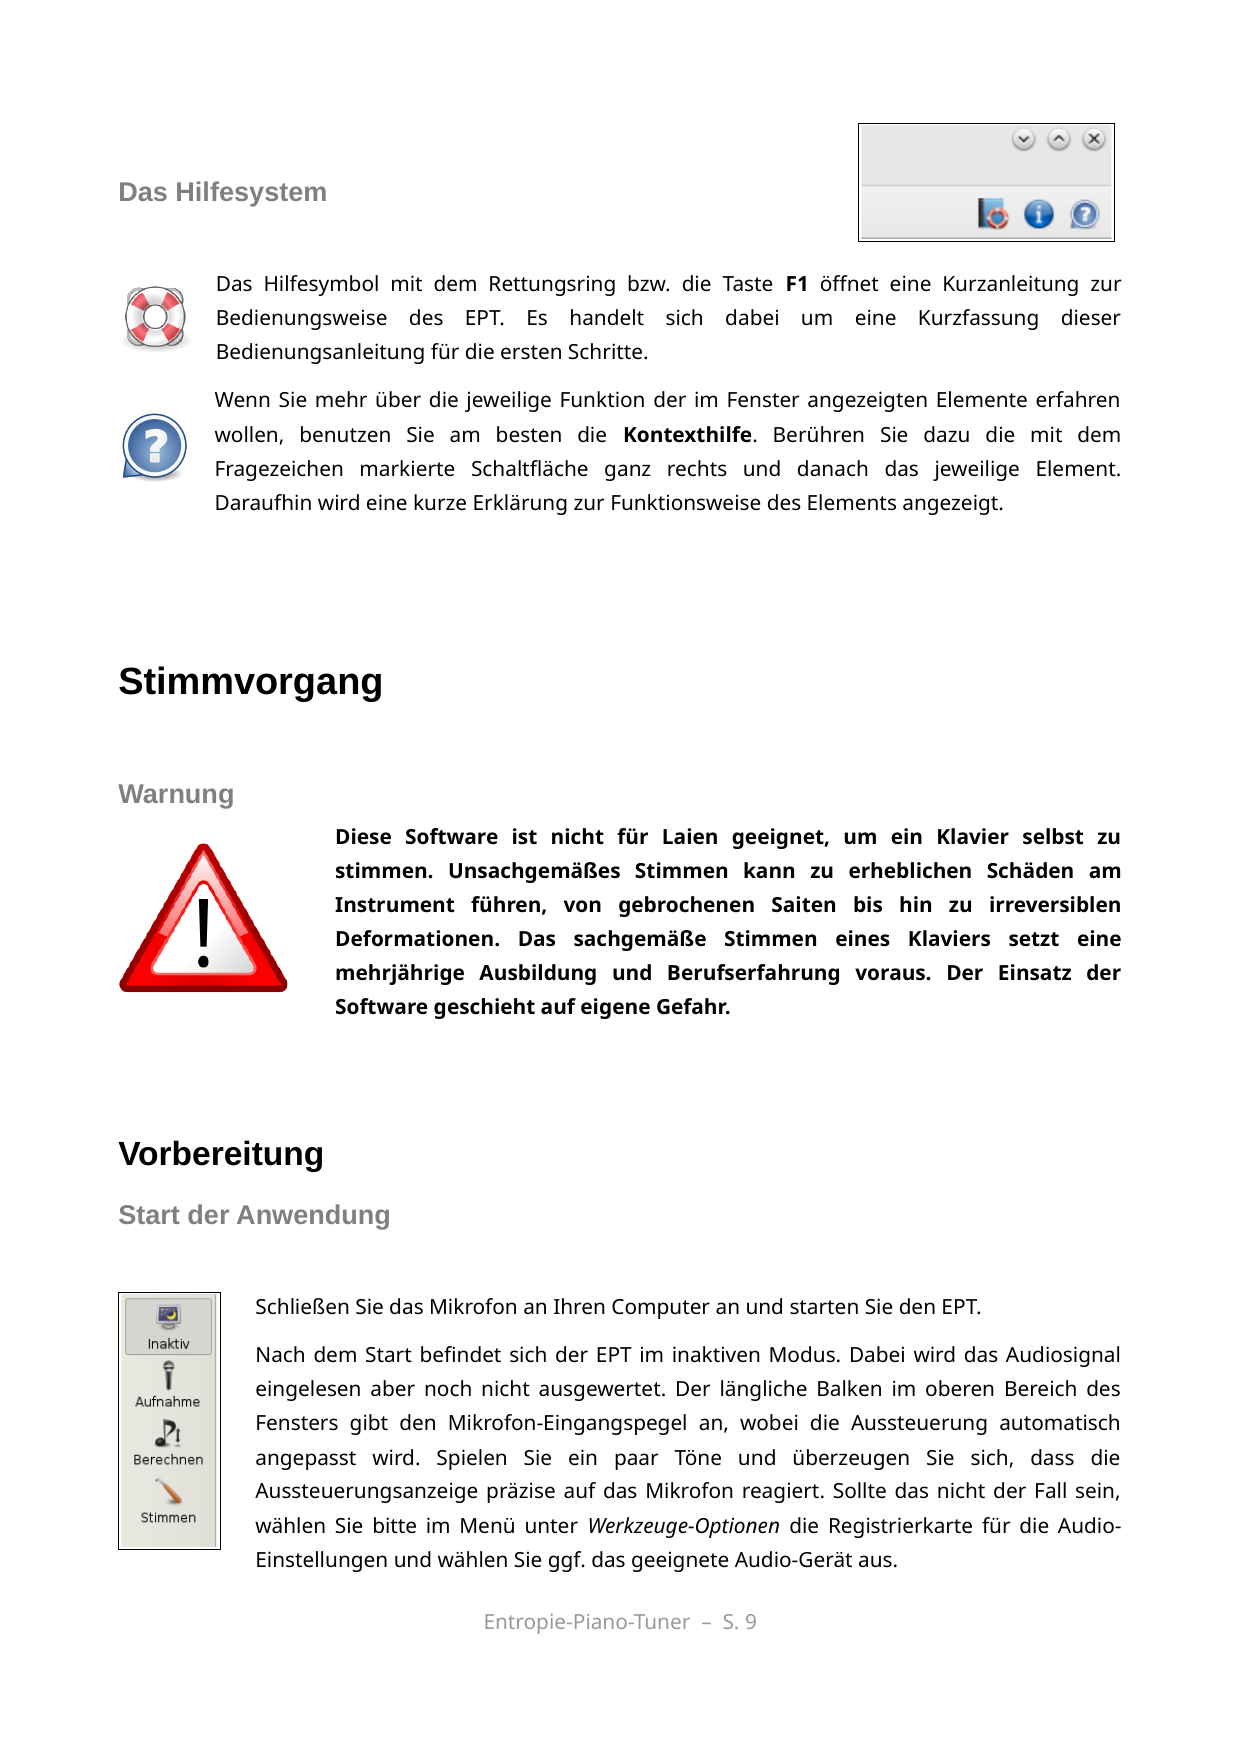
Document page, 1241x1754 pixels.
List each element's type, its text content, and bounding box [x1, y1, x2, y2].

subtitle Vorbereitung [118, 1134, 1122, 1172]
text Schließen Sie das Mikrofon an Ihren Computer an und starten Sie den EPT. [221, 1292, 1122, 1320]
subtitle Warnung [118, 778, 1122, 809]
picture [118, 279, 192, 354]
text Wenn Sie mehr über die jeweilige Funktion der im Fenster angezeigten Elemente erfahren wollen, benutzen Sie am besten die Kontexthilfe. Berühren Sie dazu die mit dem Fragezeichen markierte Schaltfläche ganz rechts und danach das jeweilige Element. Daraufhin wird eine kurze Erklärung zur Funktionsweise des Elements angezeigt. [118, 386, 1122, 516]
text Nach dem Start befindet sich der EPT im inaktiven Modus. Dabei wird das Audiosignal eingelesen aber noch nicht ausgewertet. Der längliche Balken im oberen Bereich des Fensters gibt den Mikrofon-Eingangspegel an, wobei die Aussteuerung automatisch angepasst wird. Spielen Sie ein paar Töne und überzeugen Sie sich, dass die Aussteuerungsanzeige präzise auf das Mikrofon reagiert. Sollte das nicht der Fall sein, wählen Sie bitte im Menü unter Werkzeuge-Optionen die Registrierkarte für die Audio-Einstellungen und wählen Sie ggf. das geeignete Audio-Gerät aus. [118, 1340, 1122, 1573]
picture [121, 1294, 217, 1547]
subtitle Start der Anwendung [118, 1199, 1122, 1231]
text [119, 1293, 220, 1549]
picture [118, 409, 191, 482]
subtitle Stimmvorgang [118, 659, 1122, 702]
picture [861, 125, 1112, 239]
picture [118, 832, 288, 1003]
text Das Hilfesymbol mit dem Rettungsring bzw. die Taste F1 öffnet eine Kurzanleitung zur Bedienungsweise des EPT. Es handelt sich dabei um eine Kurzfassung dieser Bedienungsanleitung für die ersten Schritte. [118, 269, 1122, 365]
subtitle Das Hilfesystem [118, 176, 858, 208]
text Diese Software ist nicht für Laien geeignet, um ein Klavier selbst zu stimmen. Unsachgemäßes Stimmen kann zu erheblichen Schäden am Instrument führen, von gebrochenen Saiten bis hin zu irreversiblen Deformationen. Das sachgemäße Stimmen eines Klaviers setzt eine mehrjährige Ausbildung und Berufserfahrung voraus. Der Einsatz der Software geschieht auf eigene Gefahr. [118, 822, 1122, 1021]
